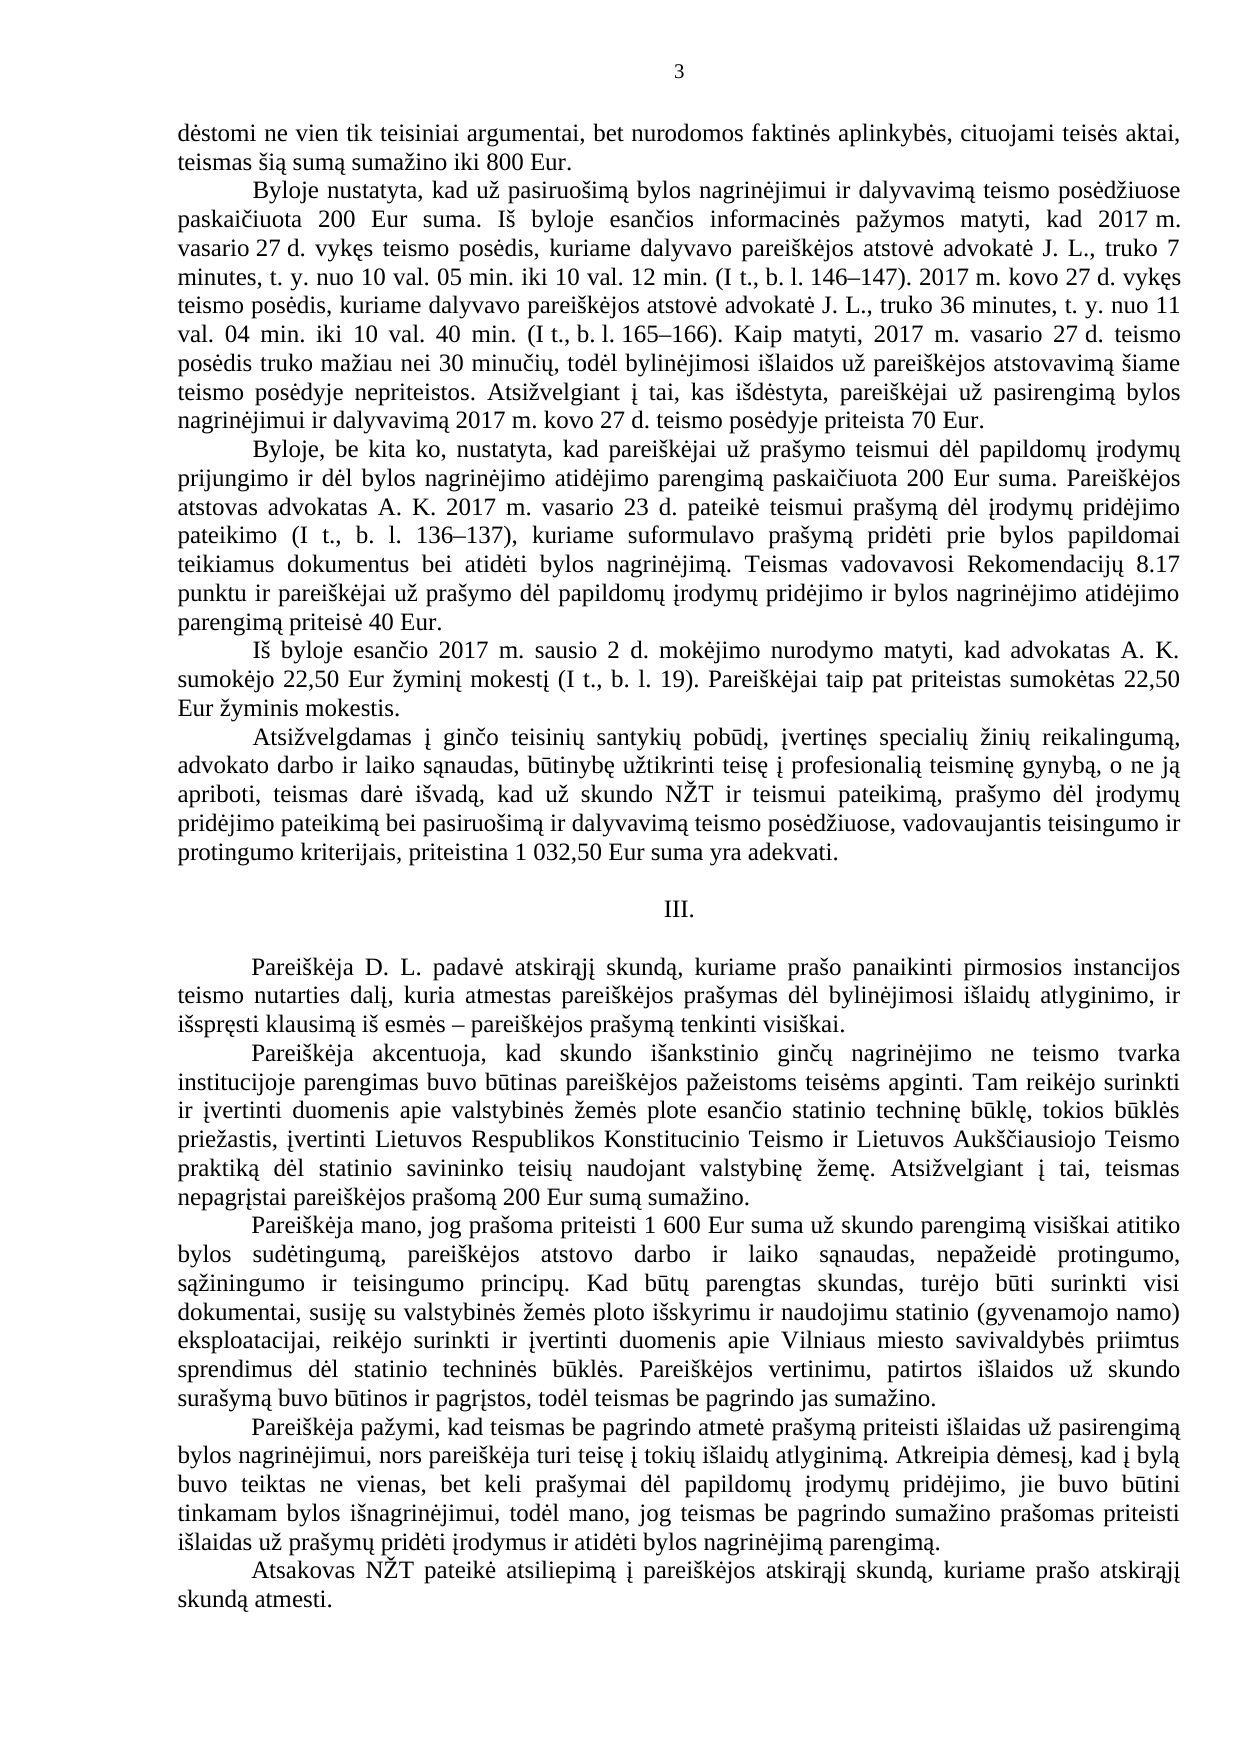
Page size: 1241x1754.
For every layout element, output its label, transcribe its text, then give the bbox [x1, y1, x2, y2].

text Pareiškėja pažymi, kad teismas be pagrindo atmetė prašymą priteisti išlaidas už pasirengimą bylos nagrinėjimui, nors pareiškėja turi teisę į tokių išlaidų atlyginimą. Atkreipia dėmesį, kad į bylą buvo teiktas ne vienas, bet keli prašymai dėl papildomų įrodymų pridėjimo, jie buvo būtini tinkamam bylos išnagrinėjimui, todėl mano, jog teismas be pagrindo sumažino prašomas priteisti išlaidas už prašymų pridėti įrodymus ir atidėti bylos nagrinėjimą parengimą. [177, 1412, 1181, 1556]
text Pareiškėja D. L. padavė atskirąjį skundą, kuriame prašo panaikinti pirmosios instancijos teismo nutarties dalį, kuria atmestas pareiškėjos prašymas dėl bylinėjimosi išlaidų atlyginimo, ir išspręsti klausimą iš esmės – pareiškėjos prašymą tenkinti visiškai. [177, 952, 1181, 1038]
text dėstomi ne vien tik teisiniai argumentai, bet nurodomos faktinės aplinkybės, cituojami teisės aktai, teismas šią sumą sumažino iki 800 Eur. [177, 118, 1181, 176]
text Pareiškėja akcentuoja, kad skundo išankstinio ginčų nagrinėjimo ne teismo tvarka institucijoje parengimas buvo būtinas pareiškėjos pažeistoms teisėms apginti. Tam reikėjo surinkti ir įvertinti duomenis apie valstybinės žemės plote esančio statinio techninę būklę, tokios būklės priežastis, įvertinti Lietuvos Respublikos Konstitucinio Teismo ir Lietuvos Aukščiausiojo Teismo praktiką dėl statinio savininko teisių naudojant valstybinę žemę. Atsižvelgiant į tai, teismas nepagrįstai pareiškėjos prašomą 200 Eur sumą sumažino. [177, 1038, 1181, 1211]
text Pareiškėja mano, jog prašoma priteisti 1 600 Eur suma už skundo parengimą visiškai atitiko bylos sudėtingumą, pareiškėjos atstovo darbo ir laiko sąnaudas, nepažeidė protingumo, sąžiningumo ir teisingumo principų. Kad būtų parengtas skundas, turėjo būti surinkti visi dokumentai, susiję su valstybinės žemės ploto išskyrimu ir naudojimu statinio (gyvenamojo namo) eksploatacijai, reikėjo surinkti ir įvertinti duomenis apie Vilniaus miesto savivaldybės priimtus sprendimus dėl statinio techninės būklės. Pareiškėjos vertinimu, patirtos išlaidos už skundo surašymą buvo būtinos ir pagrįstos, todėl teismas be pagrindo jas sumažino. [177, 1211, 1181, 1412]
text Iš byloje esančio 2017 m. sausio 2 d. mokėjimo nurodymo matyti, kad advokatas A. K. sumokėjo 22,50 Eur žyminį mokestį (I t., b. l. 19). Pareiškėjai taip pat priteistas sumokėtas 22,50 Eur žyminis mokestis. [177, 636, 1181, 722]
text Byloje, be kita ko, nustatyta, kad pareiškėjai už prašymo teismui dėl papildomų įrodymų prijungimo ir dėl bylos nagrinėjimo atidėjimo parengimą paskaičiuota 200 Eur suma. Pareiškėjos atstovas advokatas A. K. 2017 m. vasario 23 d. pateikė teismui prašymą dėl įrodymų pridėjimo pateikimo (I t., b. l. 136–137), kuriame suformulavo prašymą pridėti prie bylos papildomai teikiamus dokumentus bei atidėti bylos nagrinėjimą. Teismas vadovavosi Rekomendacijų 8.17 punktu ir pareiškėjai už prašymo dėl papildomų įrodymų pridėjimo ir bylos nagrinėjimo atidėjimo parengimą priteisė 40 Eur. [177, 434, 1181, 636]
text Byloje nustatyta, kad už pasiruošimą bylos nagrinėjimui ir dalyvavimą teismo posėdžiuose paskaičiuota 200 Eur suma. Iš byloje esančios informacinės pažymos matyti, kad 2017 m. vasario 27 d. vykęs teismo posėdis, kuriame dalyvavo pareiškėjos atstovė advokatė J. L., truko 7 minutes, t. y. nuo 10 val. 05 min. iki 10 val. 12 min. (I t., b. l. 146–147). 2017 m. kovo 27 d. vykęs teismo posėdis, kuriame dalyvavo pareiškėjos atstovė advokatė J. L., truko 36 minutes, t. y. nuo 11 val. 04 min. iki 10 val. 40 min. (I t., b. l. 165–166). Kaip matyti, 2017 m. vasario 27 d. teismo posėdis truko mažiau nei 30 minučių, todėl bylinėjimosi išlaidos už pareiškėjos atstovavimą šiame teismo posėdyje nepriteistos. Atsižvelgiant į tai, kas išdėstyta, pareiškėjai už pasirengimą bylos nagrinėjimui ir dalyvavimą 2017 m. kovo 27 d. teismo posėdyje priteista 70 Eur. [177, 176, 1181, 434]
text III. [177, 894, 1181, 923]
text Atsakovas NŽT pateikė atsiliepimą į pareiškėjos atskirąjį skundą, kuriame prašo atskirąjį skundą atmesti. [177, 1556, 1181, 1613]
text Atsižvelgdamas į ginčo teisinių santykių pobūdį, įvertinęs specialių žinių reikalingumą, advokato darbo ir laiko sąnaudas, būtinybę užtikrinti teisę į profesionalią teisminę gynybą, o ne ją apriboti, teismas darė išvadą, kad už skundo NŽT ir teismui pateikimą, prašymo dėl įrodymų pridėjimo pateikimą bei pasiruošimą ir dalyvavimą teismo posėdžiuose, vadovaujantis teisingumo ir protingumo kriterijais, priteistina 1 032,50 Eur suma yra adekvati. [177, 722, 1181, 866]
